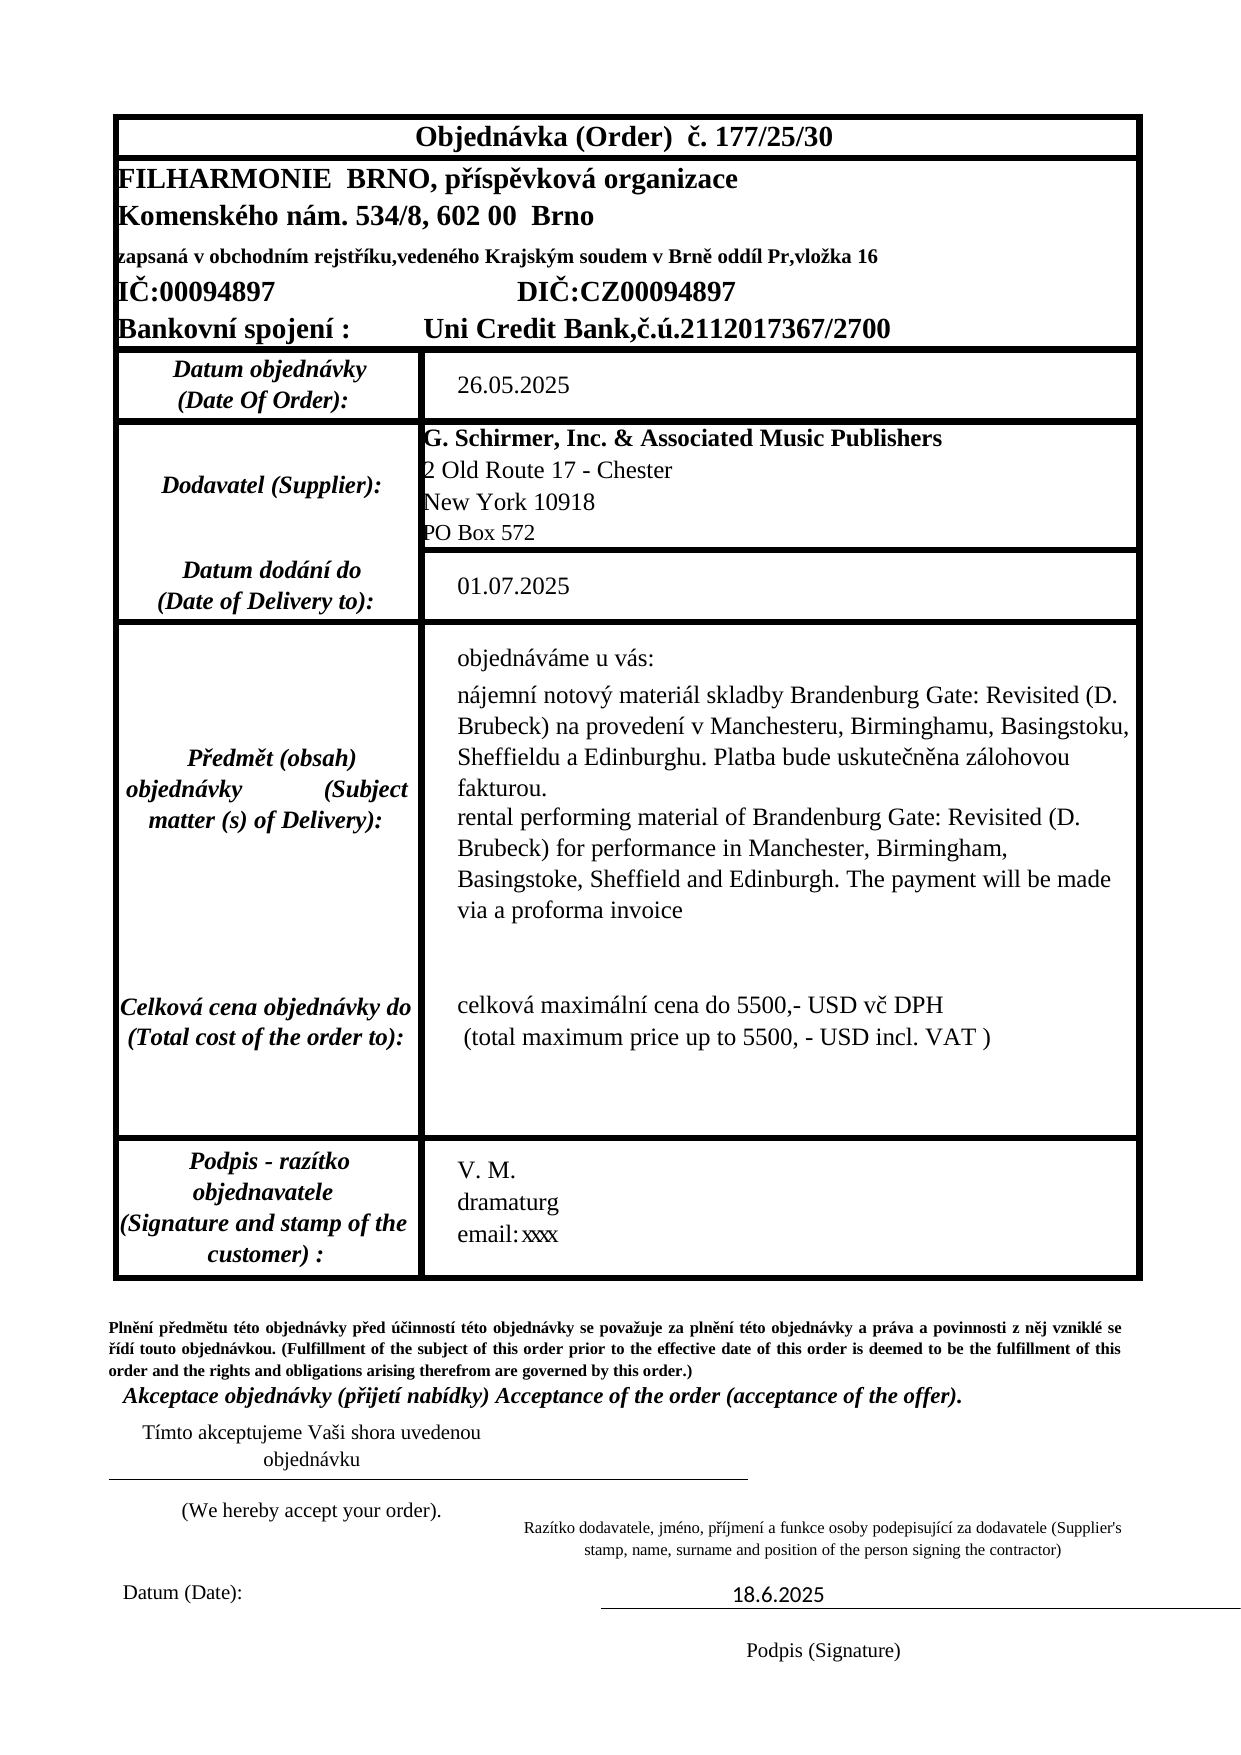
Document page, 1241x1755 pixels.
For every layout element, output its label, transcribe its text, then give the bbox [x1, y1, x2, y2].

table_cell Předmět (obsah) objednávky (Subject matter (s) of Delivery): Celková cena objednávky do (Total cost of the order to): [119, 625, 418, 1134]
text (We hereby accept your order). [324, 1507, 515, 1520]
text Podpis (Signature) [746, 1638, 1155, 1662]
table_cell Dodavatel (Supplier): Datum dodání do (Date of Delivery to): [119, 425, 418, 618]
table_cell FILHARMONIE BRNO, příspěvková organizace Komenského nám. 534/8, 602 00 Brno zapsaná v obchodním rejstříku,vedeného Krajským soudem v Brně oddíl Pr,vložka 16 IČ:00094897 DIČ:CZ00094897 Bankovní spojení : Uni Credit Bank,č.ú.2112017367/2700 [119, 161, 1136, 346]
table_cell 26.05.2025 [425, 353, 1136, 418]
table_cell 01.07.2025 [425, 553, 1136, 618]
text Plnění předmětu této objednávky před účinností této objednávky se považuje za plnění této objednávky a práva a povinnosti z něj vzniklé se řídí touto objednávkou. (Fulfillment of the subject of this order prior to the effective date of this order is deemed to be the fulfillment of this order and the rights and obligations arising therefrom are governed by this order.) [108, 1318, 1122, 1380]
text Akceptace objednávky (přijetí nabídky) Acceptance of the order (acceptance of the offer). [123, 1382, 1155, 1408]
subtitle Tímto akceptujeme Vaši shora uvedenou objednávku [141, 1420, 482, 1471]
table_cell objednáváme u vás: nájemní notový materiál skladby Brandenburg Gate: Revisited (D. Brubeck) na provedení v Manchesteru, Birminghamu, Basingstoku, Sheffieldu a Edinburghu. Platba bude uskutečněna zálohovou fakturou. rental performing material of Brandenburg Gate: Revisited (D. Brubeck) for performance in Manchester, Birmingham, Basingstoke, Sheffield and Edinburgh. The payment will be made via a proforma invoice celková maximální cena do 5500,- USD vč DPH (total maximum price up to 5500, - USD incl. VAT ) [425, 625, 1136, 1134]
table_cell V. M. dramaturg email: xxxx [425, 1141, 1136, 1275]
text (We hereby accept your order). [108, 1507, 323, 1520]
text stamp, name, surname and position of the person signing the contractor) [522, 1540, 1123, 1559]
table_cell Datum objednávky (Date Of Order): [119, 353, 418, 418]
subtitle Datum (Date): [123, 1580, 243, 1604]
table_cell Podpis - razítko objednavatele (Signature and stamp of the customer) : [119, 1141, 418, 1275]
table_header Objednávka (Order) č. 177/25/30 [119, 120, 1136, 155]
text Razítko dodavatele, jméno, příjmení a funkce osoby podepisující za dodavatele (Supplier's [522, 1520, 1123, 1537]
text 18.6.2025 [732, 1580, 1155, 1608]
table_cell G. Schirmer, Inc. & Associated Music Publishers 2 Old Route 17 - Chester New York 10918 PO Box 572 [425, 425, 1136, 547]
